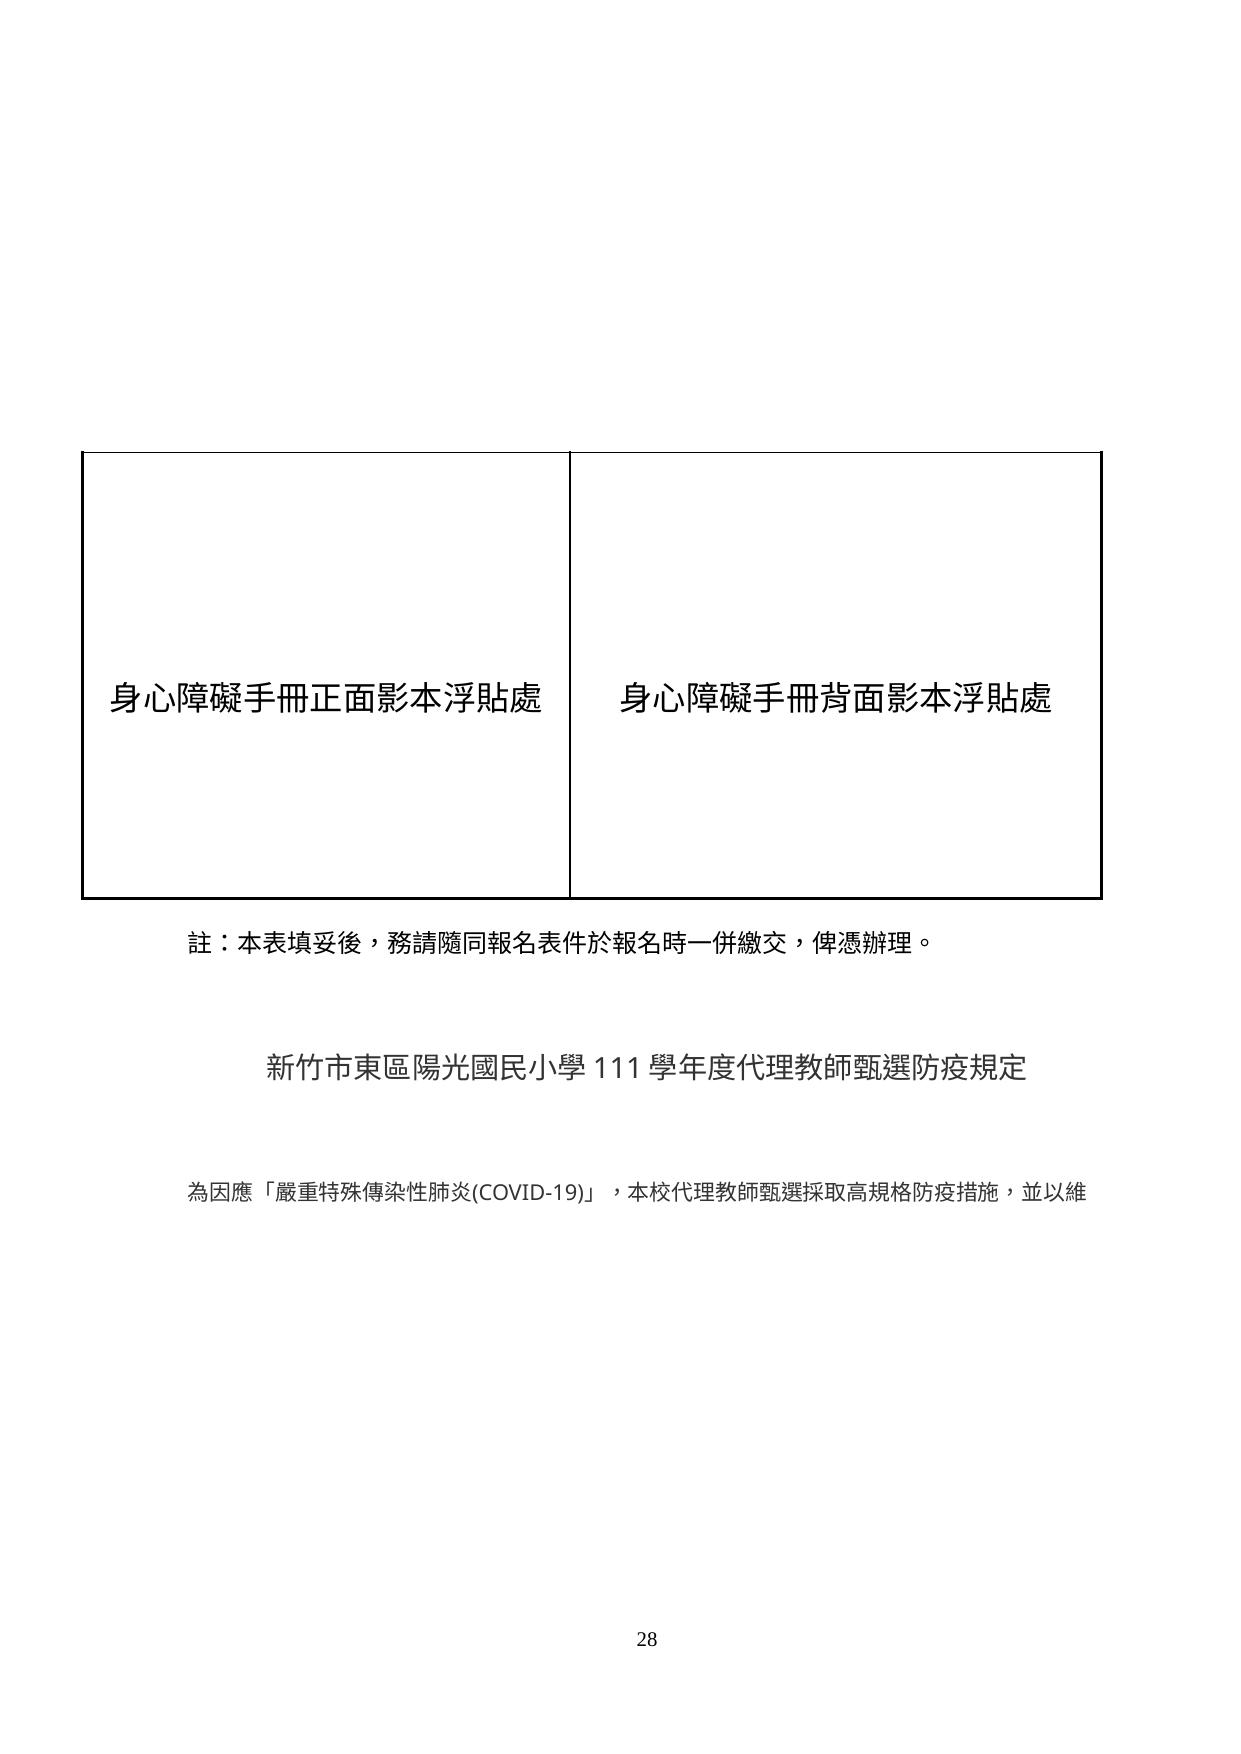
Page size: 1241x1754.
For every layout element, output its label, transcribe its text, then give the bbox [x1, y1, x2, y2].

text 為因應「嚴重特殊傳染性肺炎(COVID-19)」，本校代理教師甄選採取高規格防疫措施，並以維 [187, 1150, 1106, 1212]
text 新竹市東區陽光國民小學111學年度代理教師甄選防疫規定 [187, 1025, 1106, 1087]
table_cell 身心障礙手冊背面影本浮貼處 [571, 453, 1100, 897]
text 註：本表填妥後，務請隨同報名表件於報名時一併繳交，俾憑辦理。 [187, 900, 1106, 962]
table_cell 身心障礙手冊正面影本浮貼處 [84, 453, 569, 897]
